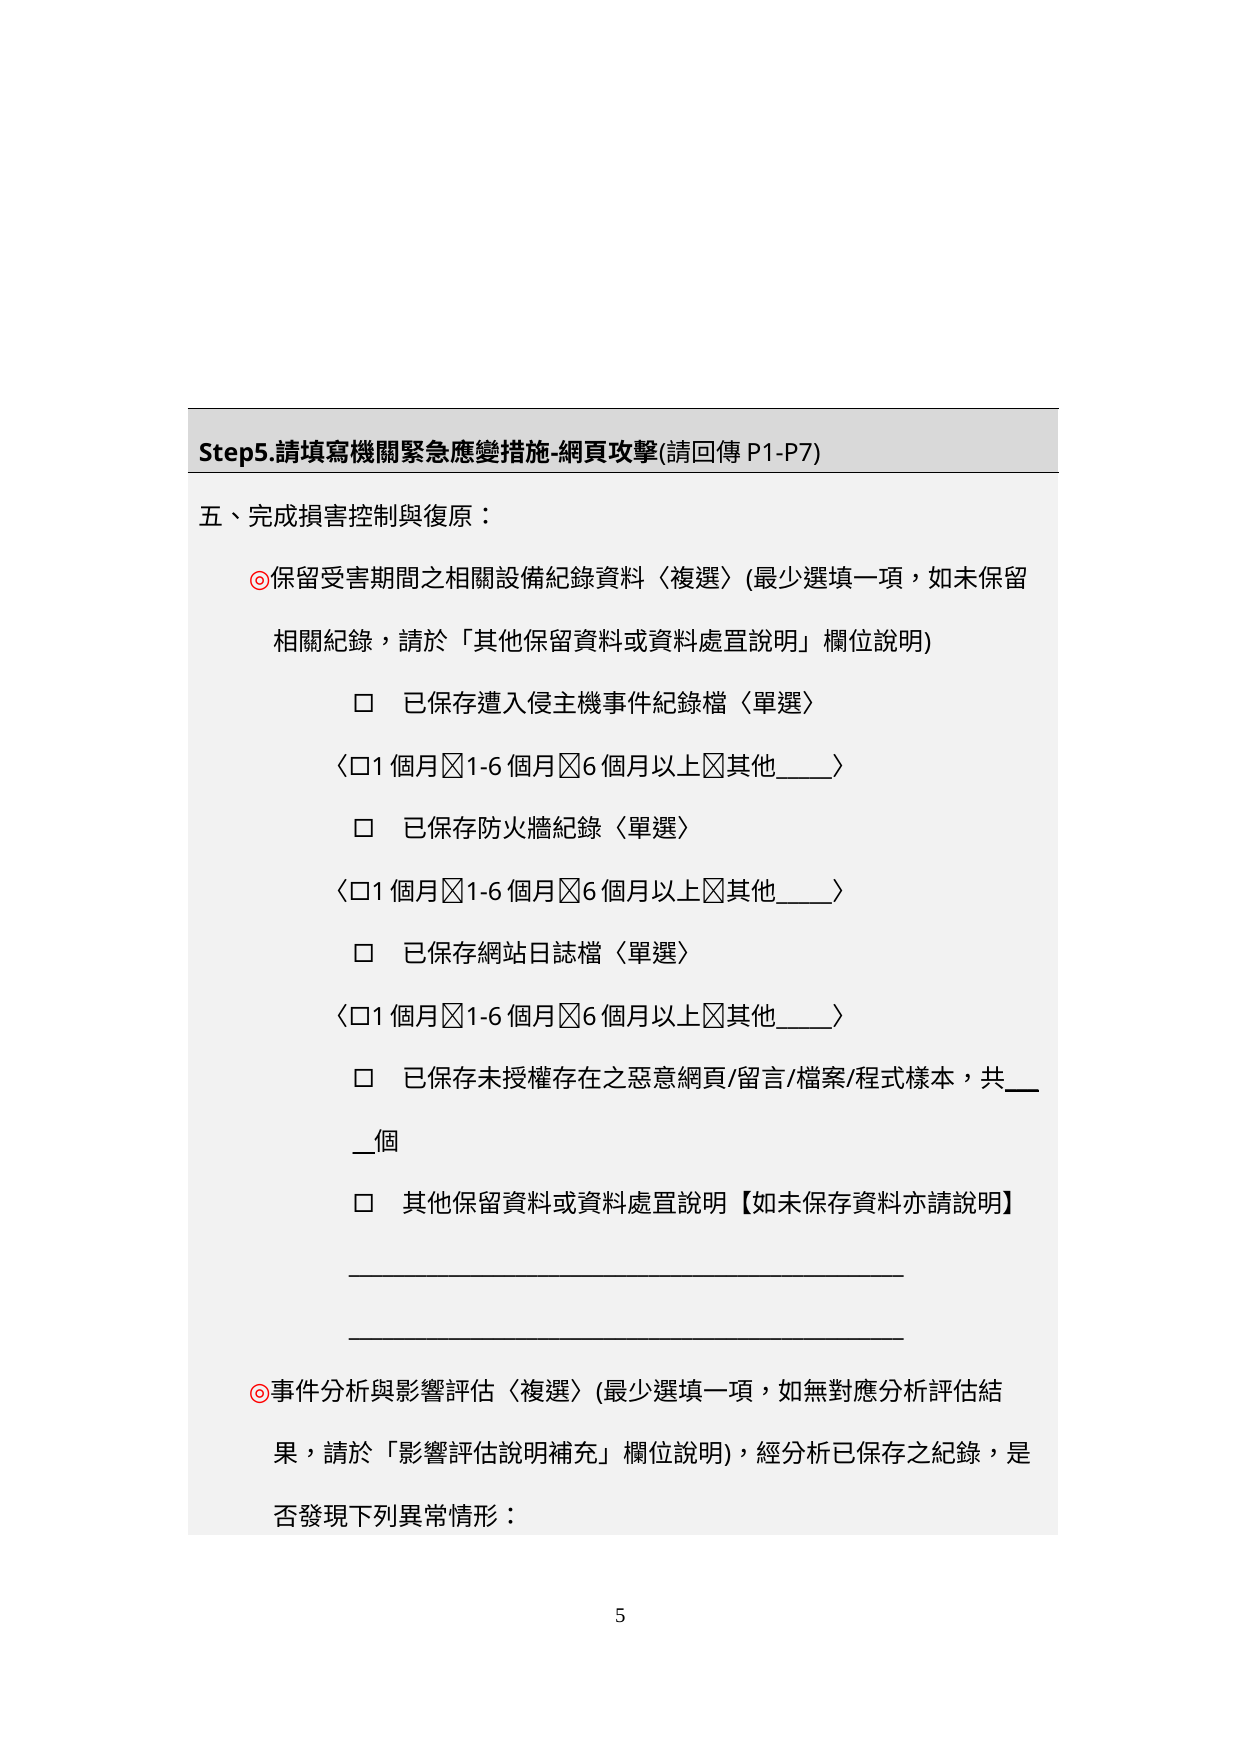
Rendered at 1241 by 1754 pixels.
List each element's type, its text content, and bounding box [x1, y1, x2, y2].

table_cell 五、完成損害控制與復原： ◎保留受害期間之相關設備紀錄資料〈複選〉(最少選填一項，如未保留相關紀錄，請於「其他保留資料或資料處罝說明」欄位說明) 已保存遭入侵主機事件紀錄檔〈單選〉 〈1個月1-6個月6個月以上其他_____〉 已保存防火牆紀錄〈單選〉 〈1個月1-6個月6個月以上其他_____〉 已保存網站日誌檔〈單選〉 〈1個月1-6個月6個月以上其他_____〉 已保存未授權存在之惡意網頁/留言/檔案/程式樣本，共_____個 其他保留資料或資料處罝說明【如未保存資料亦請說明】 __________________________________________________ __________________________________________________ ◎事件分析與影響評估〈複選〉(最少選填一項，如無對應分析評估結果，請於「影響評估說明補充」欄位說明)，經分析已保存之紀錄，是否發現下列異常情形： 異常連線行為【請列出異常IP與異常連線原因，如：存取後台管理頁面】 __________________________________________________ __________________________________________________ 異常帳號使用【請列出帳號並說明帳號權限，與判別準則，如：非上班時間帳號異常登入/登出】 __________________________________________________ __________________________________________________ 清查網頁目錄內容，網站內存在未授權之程式/檔案【請說明程式名稱或路徑、檔名】 __________________________________________________ __________________________________________________ 網站資料庫內容遭竄改 發現資料外洩情況【如：異常打包資料，請說明外洩資料類型/欄位與筆數，如：個人資料/機密性資料/非機敏性資料】___________________________________________________ ___________________________________________________ 影響評估說明補充【請填寫補充說明】 __________________________________________________ __________________________________________________ ◎封鎖、根除及復原〈複選〉(最少選填一項，如無對應變處理方式，請於「應變措施補充說明」欄位說明)因應分析結果，執行處置措施： 移除未授權存在之惡意網頁/留言/檔案，共____筆(必填) 【請說明程式名稱或路徑、檔名，如無須移除，請填寫「無」】 __________________________________________________ __________________________________________________ 將異常外部連線IP列入阻擋清單(必填)【請說明設定阻擋之資訊設備與阻擋之IP，如無須阻擋，請填寫「無」】 __________________________________________________ __________________________________________________ 停用/刪除異常帳號(必填)【請說明停用/刪除之帳號，如無須刪除，請填寫「無」】 __________________________________________________ __________________________________________________ 移除網站外洩資料 通知事件相關當事人，並依內部資安通報作業向上級呈報 暫時中斷受害主機網路連線行為至主機無安全性疑慮 已向搜尋引擎提供者申請移除庫存頁面〈複選〉 《GoogleYahooYam(蕃薯藤) BingHinet 其他搜尋引擎提供者_________》 修改網站程式碼，並檢視其他網站程式碼，完成日期__________ 重新建置作業系統與作業環境，完成日期_____________ 應變措施補充說明【請填寫補充說明】 __________________________________________________ __________________________________________________ [188, 473, 1058, 1535]
table_header Step5.請填寫機關緊急應變措施-網頁攻擊(請回傳P1-P7) [188, 409, 1058, 472]
